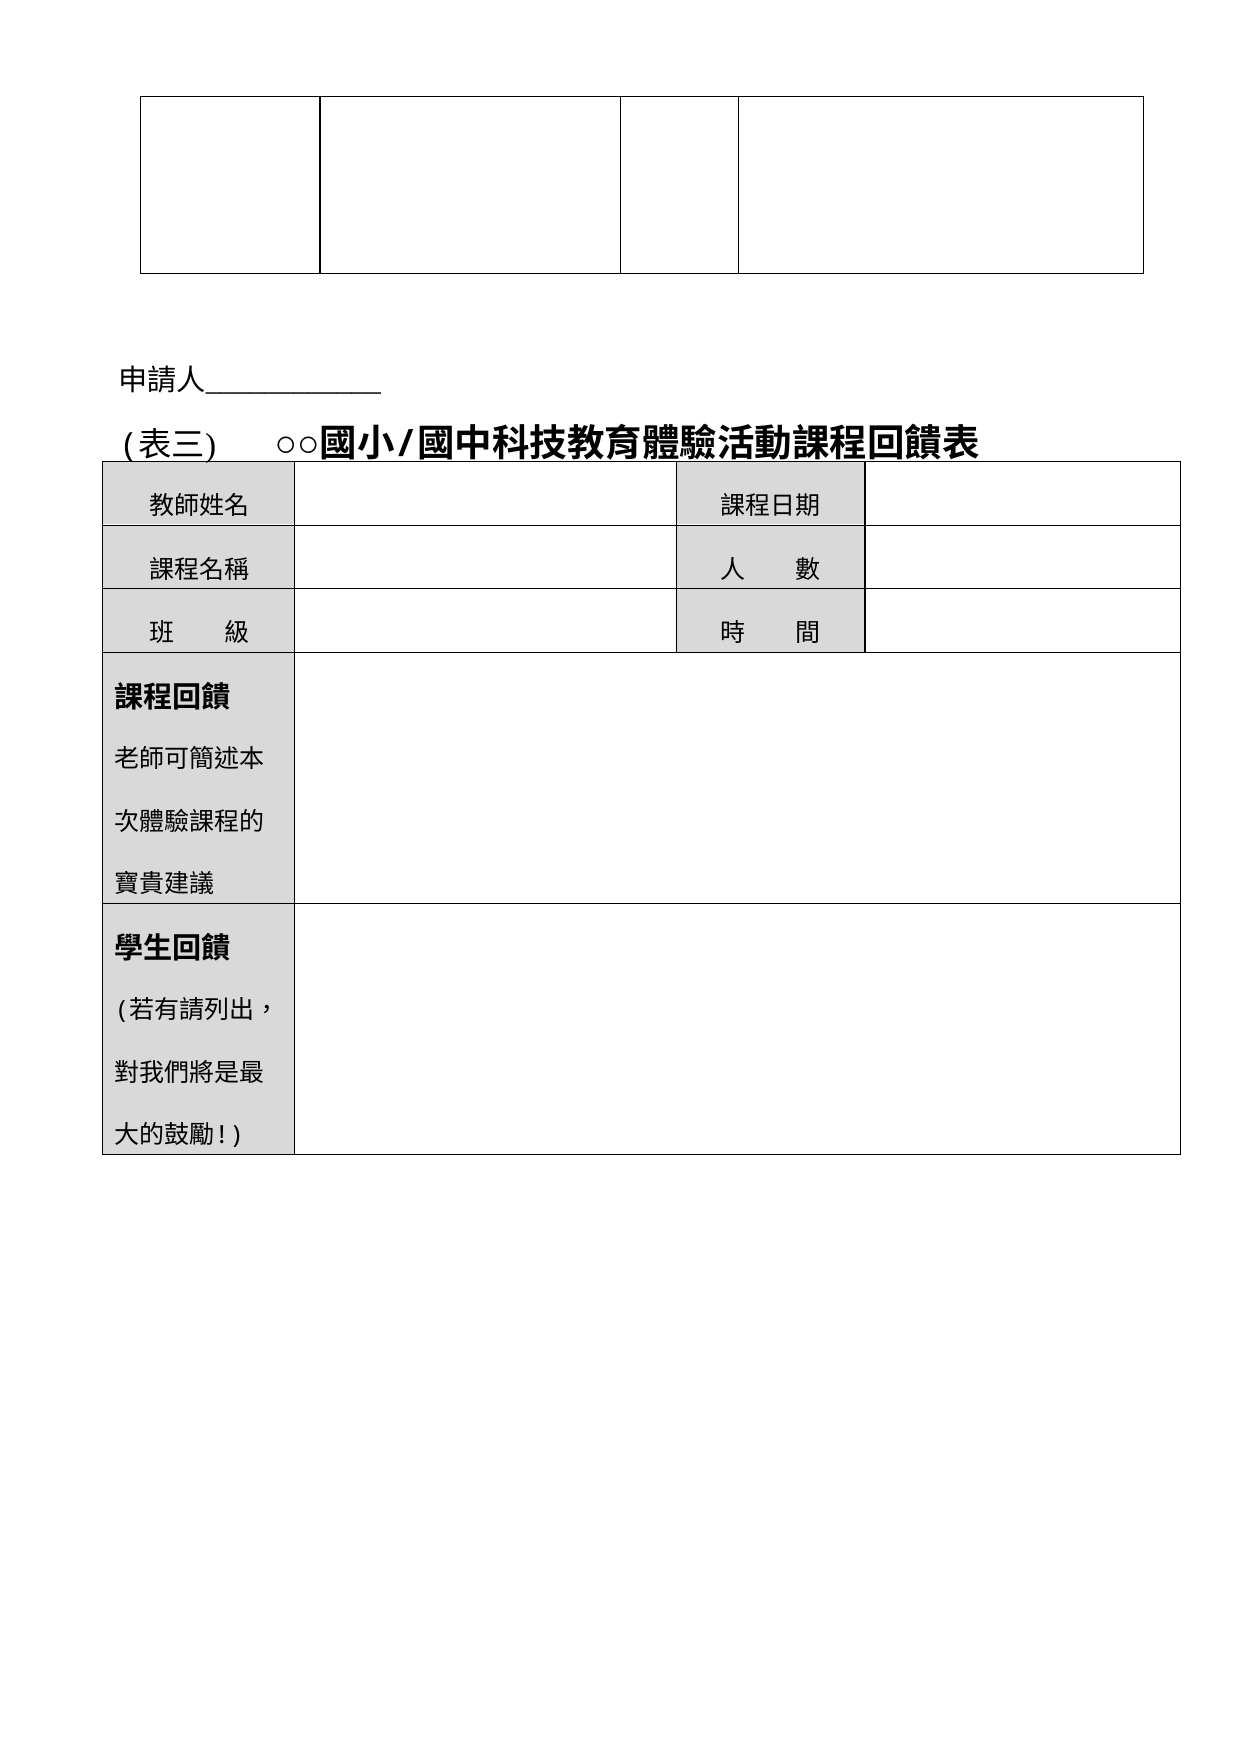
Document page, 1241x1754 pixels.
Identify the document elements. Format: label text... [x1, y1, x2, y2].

table_header 教師姓名 [103, 462, 294, 524]
table_cell 學生回饋 (若有請列出，對我們將是最大的鼓勵!) [103, 904, 294, 1154]
table_cell 時 間 [677, 589, 864, 652]
text (表三) ○○國小/國中科技教育體驗活動課程回饋表 [118, 398, 1167, 461]
table_cell [295, 589, 676, 652]
table_cell 班 級 [103, 589, 294, 652]
table_cell [295, 653, 1180, 903]
table_cell 課程回饋 老師可簡述本次體驗課程的寶貴建議 [103, 653, 294, 903]
table_cell [866, 589, 1180, 652]
table_header [295, 462, 676, 524]
table_cell [621, 97, 738, 272]
table_cell 課程名稱 [103, 526, 294, 588]
table_cell [321, 97, 620, 272]
table_cell [295, 904, 1180, 1154]
table_cell 人 數 [677, 526, 864, 588]
table_cell [295, 526, 676, 588]
table_cell [141, 97, 319, 272]
table_cell [866, 526, 1180, 588]
table_header 課程日期 [677, 462, 864, 524]
table_header [866, 462, 1180, 524]
text 申請人____________ [118, 336, 1167, 398]
table_cell [739, 97, 1143, 272]
